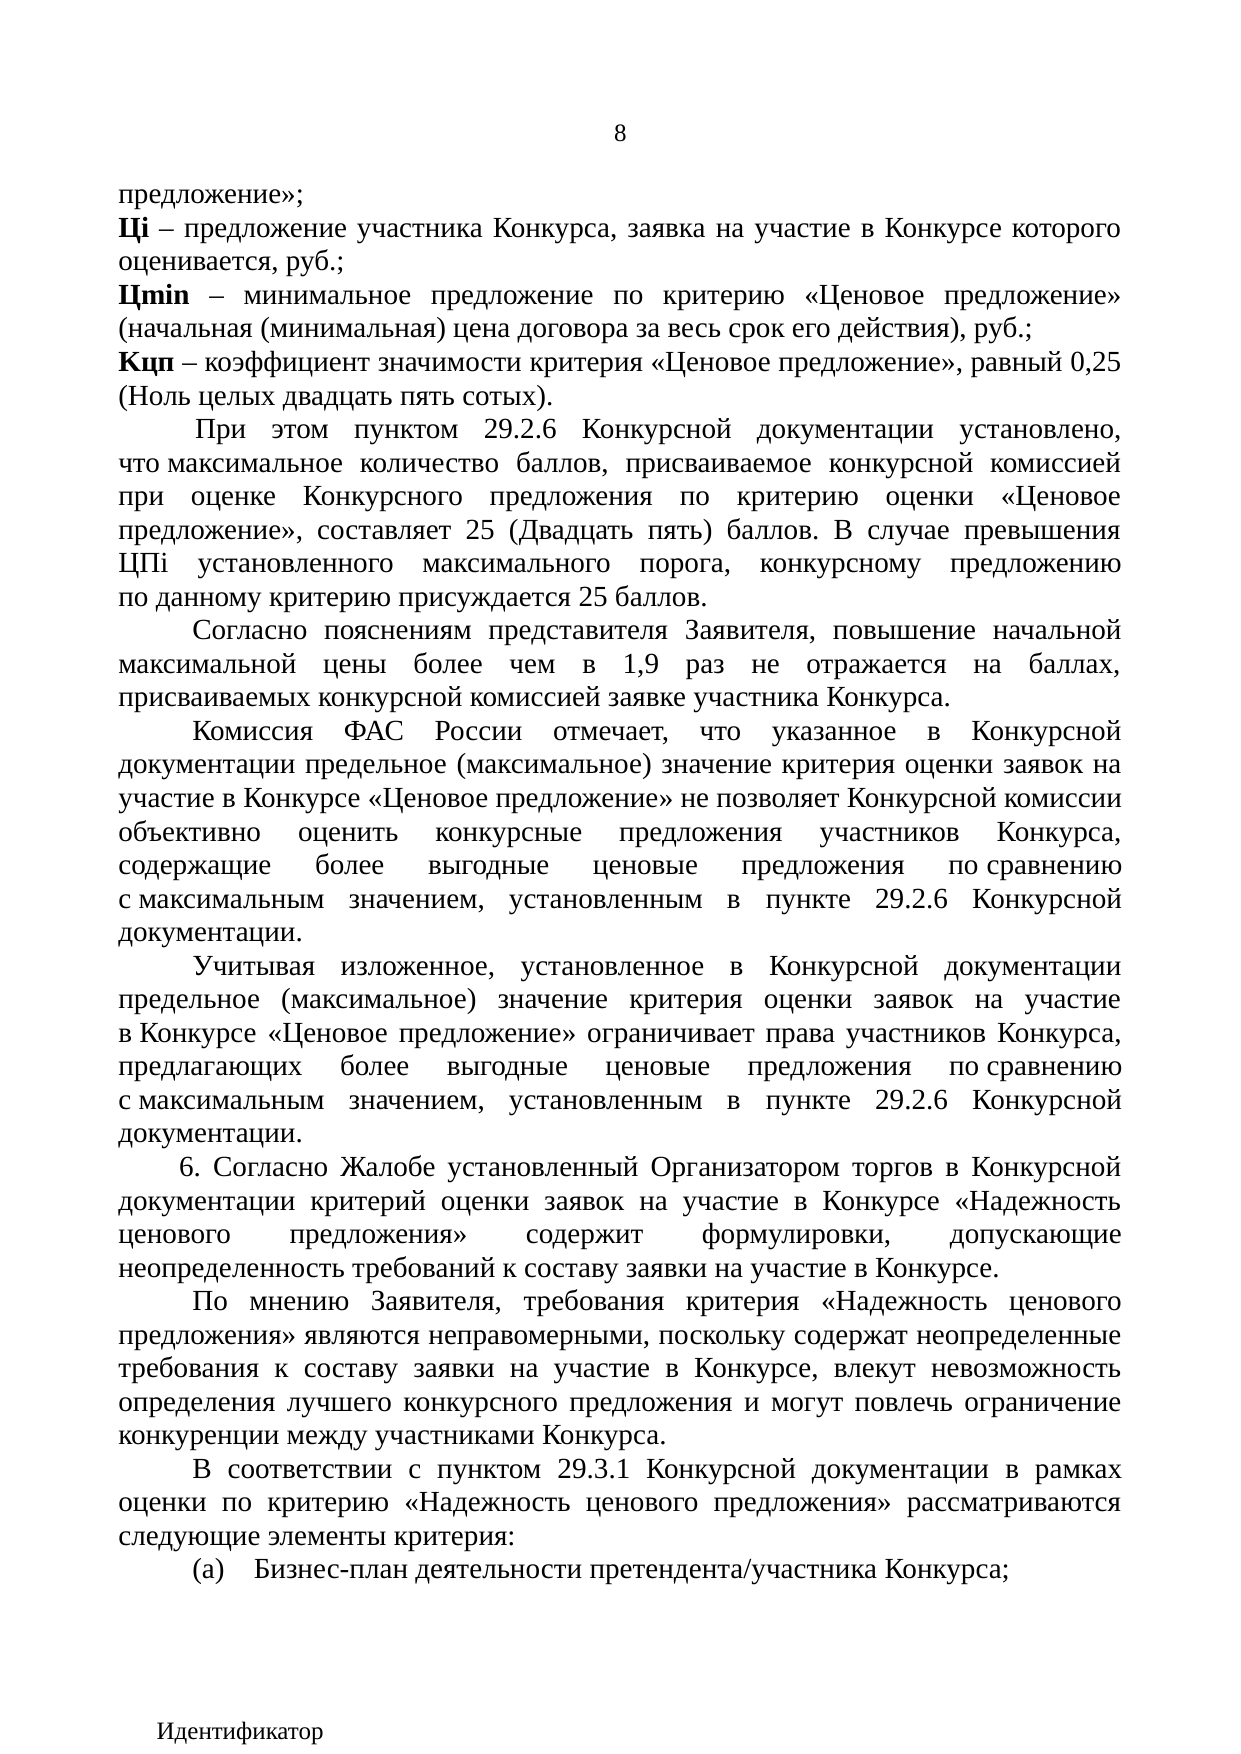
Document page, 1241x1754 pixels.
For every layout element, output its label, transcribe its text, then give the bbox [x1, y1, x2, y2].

text предложение»; [118, 176, 1122, 210]
text В соответствии с пунктом 29.3.1 Конкурсной документации в рамках оценки по критерию «Надежность ценового предложения» рассматриваются следующие элементы критерия: [118, 1451, 1122, 1552]
text Учитывая изложенное, установленное в Конкурсной документации предельное (максимальное) значение критерия оценки заявок на участие в Конкурсе «Ценовое предложение» ограничивает права участников Конкурса, предлагающих более выгодные ценовые предложения по сравнению с максимальным значением, установленным в пункте 29.2.6 Конкурсной документации. [118, 948, 1122, 1149]
text Согласно пояснениям представителя Заявителя, повышение начальной максимальной цены более чем в 1,9 раз не отражается на баллах, присваиваемых конкурсной комиссией заявке участника Конкурса. [118, 612, 1122, 713]
text (a) Бизнес-план деятельности претендента/участника Конкурса; [118, 1552, 1122, 1585]
text При этом пунктом 29.2.6 Конкурсной документации установлено, что максимальное количество баллов, присваиваемое конкурсной комиссией при оценке Конкурсного предложения по критерию оценки «Ценовое предложение», составляет 25 (Двадцать пять) баллов. В случае превышения ЦПi установленного максимального порога, конкурсному предложению по данному критерию присуждается 25 баллов. [118, 411, 1122, 612]
text По мнению Заявителя, требования критерия «Надежность ценового предложения» являются неправомерными, поскольку содержат неопределенные требования к составу заявки на участие в Конкурсе, влекут невозможность определения лучшего конкурсного предложения и могут повлечь ограничение конкуренции между участниками Конкурса. [118, 1283, 1122, 1451]
text Комиссия ФАС России отмечает, что указанное в Конкурсной документации предельное (максимальное) значение критерия оценки заявок на участие в Конкурсе «Ценовое предложение» не позволяет Конкурсной комиссии объективно оценить конкурсные предложения участников Конкурса, содержащие более выгодные ценовые предложения по сравнению с максимальным значением, установленным в пункте 29.2.6 Конкурсной документации. [118, 713, 1122, 948]
text Kцп – коэффициент значимости критерия «Ценовое предложение», равный 0,25 (Ноль целых двадцать пять сотых). [118, 344, 1122, 411]
list 6. Согласно Жалобе установленный Организатором торгов в Конкурсной документации критерий оценки заявок на участие в Конкурсе «Надежность ценового предложения» содержит формулировки, допускающие неопределенность требований к составу заявки на участие в Конкурсе. [118, 1149, 1122, 1283]
text Цmin – минимальное предложение по критерию «Ценовое предложение» (начальная (минимальная) цена договора за весь срок его действия), руб.; [118, 277, 1122, 344]
text Цi – предложение участника Конкурса, заявка на участие в Конкурсе которого оценивается, руб.; [118, 210, 1122, 277]
